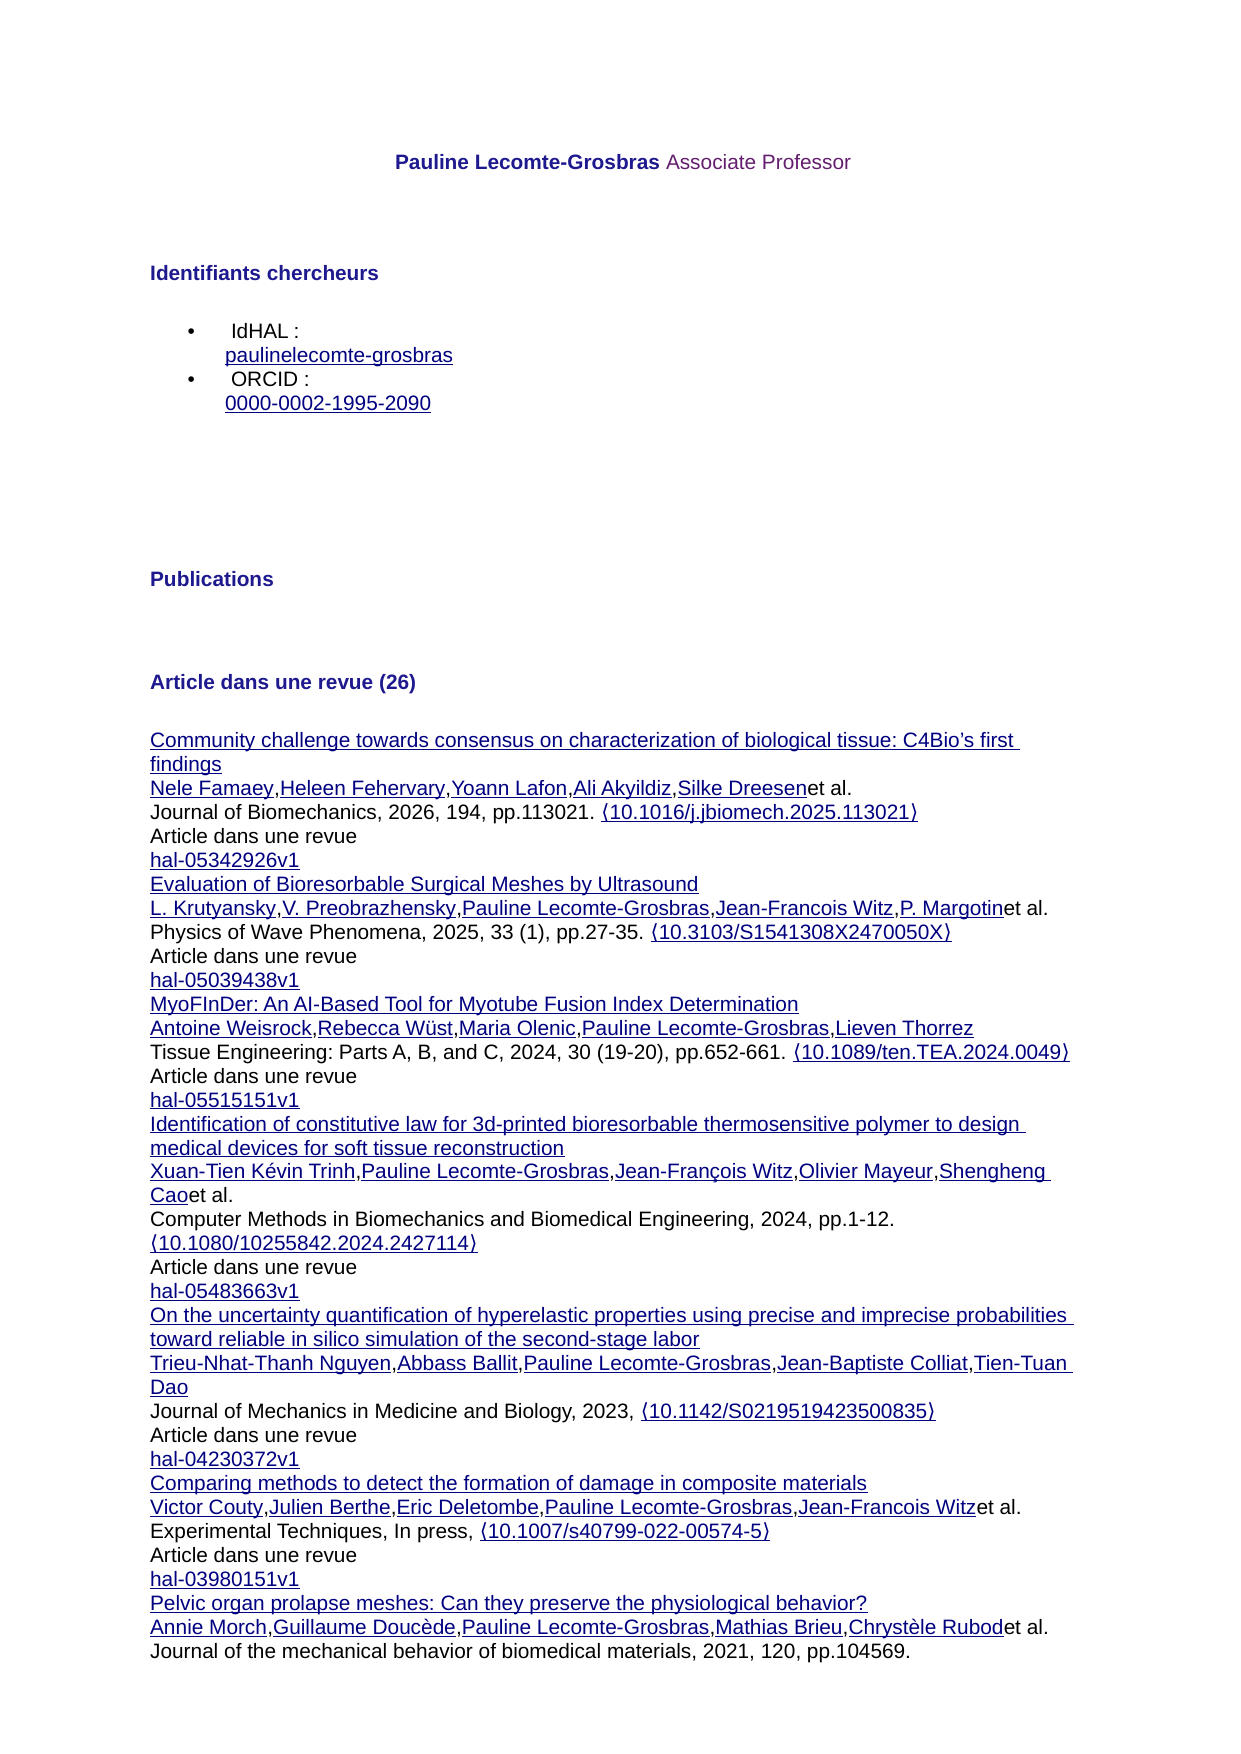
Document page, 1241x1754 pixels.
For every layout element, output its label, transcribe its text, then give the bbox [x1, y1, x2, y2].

subtitle Identifiants chercheurs [150, 260, 1090, 284]
subtitle Article dans une revue (26) [150, 670, 1090, 694]
list paulinelecomte-grosbras [187, 343, 1090, 367]
list IdHAL : [187, 319, 1090, 343]
table_cell Evaluation of Bioresorbable Surgical Meshes by Ultrasound L. Krutyansky,V. Preobrazhensky,Pauline Lecomte-Grosbras,Jean-Francois Witz,P. Margotinet al. Physics of Wave Phenomena, 2025, 33 (1), pp.27-35. ⟨10.3103/S1541308X2470050X⟩ Article dans une revue hal-05039438v1 [150, 872, 1090, 992]
table_cell Identification of constitutive law for 3d-printed bioresorbable thermosensitive polymer to design medical devices for soft tissue reconstruction Xuan-Tien Kévin Trinh,Pauline Lecomte-Grosbras,Jean-François Witz,Olivier Mayeur,Shengheng Caoet al. Computer Methods in Biomechanics and Biomedical Engineering, 2024, pp.1-12. ⟨10.1080/10255842.2024.2427114⟩ Article dans une revue hal-05483663v1 [150, 1111, 1090, 1303]
table_cell Comparing methods to detect the formation of damage in composite materials Victor Couty,Julien Berthe,Eric Deletombe,Pauline Lecomte-Grosbras,Jean-Francois Witzet al. Experimental Techniques, In press, ⟨10.1007/s40799-022-00574-5⟩ Article dans une revue hal-03980151v1 [150, 1471, 1090, 1591]
table_cell Pelvic organ prolapse meshes: Can they preserve the physiological behavior? Annie Morch,Guillaume Doucède,Pauline Lecomte-Grosbras,Mathias Brieu,Chrystèle Rubodet al. Journal of the mechanical behavior of biomedical materials, 2021, 120, pp.104569. [150, 1591, 1090, 1662]
list 0000-0002-1995-2090 [187, 391, 1090, 414]
subtitle Publications [150, 567, 1090, 591]
list ORCID : [187, 367, 1090, 391]
subtitle Pauline Lecomte-Grosbras Associate Professor [150, 150, 1090, 174]
table_cell On the uncertainty quantification of hyperelastic properties using precise and imprecise probabilities toward reliable in silico simulation of the second-stage labor Trieu-Nhat-Thanh Nguyen,Abbass Ballit,Pauline Lecomte-Grosbras,Jean-Baptiste Colliat,Tien-Tuan Dao Journal of Mechanics in Medicine and Biology, 2023, ⟨10.1142/S0219519423500835⟩ Article dans une revue hal-04230372v1 [150, 1303, 1090, 1471]
table_header Community challenge towards consensus on characterization of biological tissue: C4Bio’s first findings Nele Famaey,Heleen Fehervary,Yoann Lafon,Ali Akyildiz,Silke Dreesenet al. Journal of Biomechanics, 2026, 194, pp.113021. ⟨10.1016/j.jbiomech.2025.113021⟩ Article dans une revue hal-05342926v1 [150, 728, 1090, 872]
table_cell MyoFInDer: An AI-Based Tool for Myotube Fusion Index Determination Antoine Weisrock,Rebecca Wüst,Maria Olenic,Pauline Lecomte-Grosbras,Lieven Thorrez Tissue Engineering: Parts A, B, and C, 2024, 30 (19-20), pp.652-661. ⟨10.1089/ten.TEA.2024.0049⟩ Article dans une revue hal-05515151v1 [150, 992, 1090, 1111]
